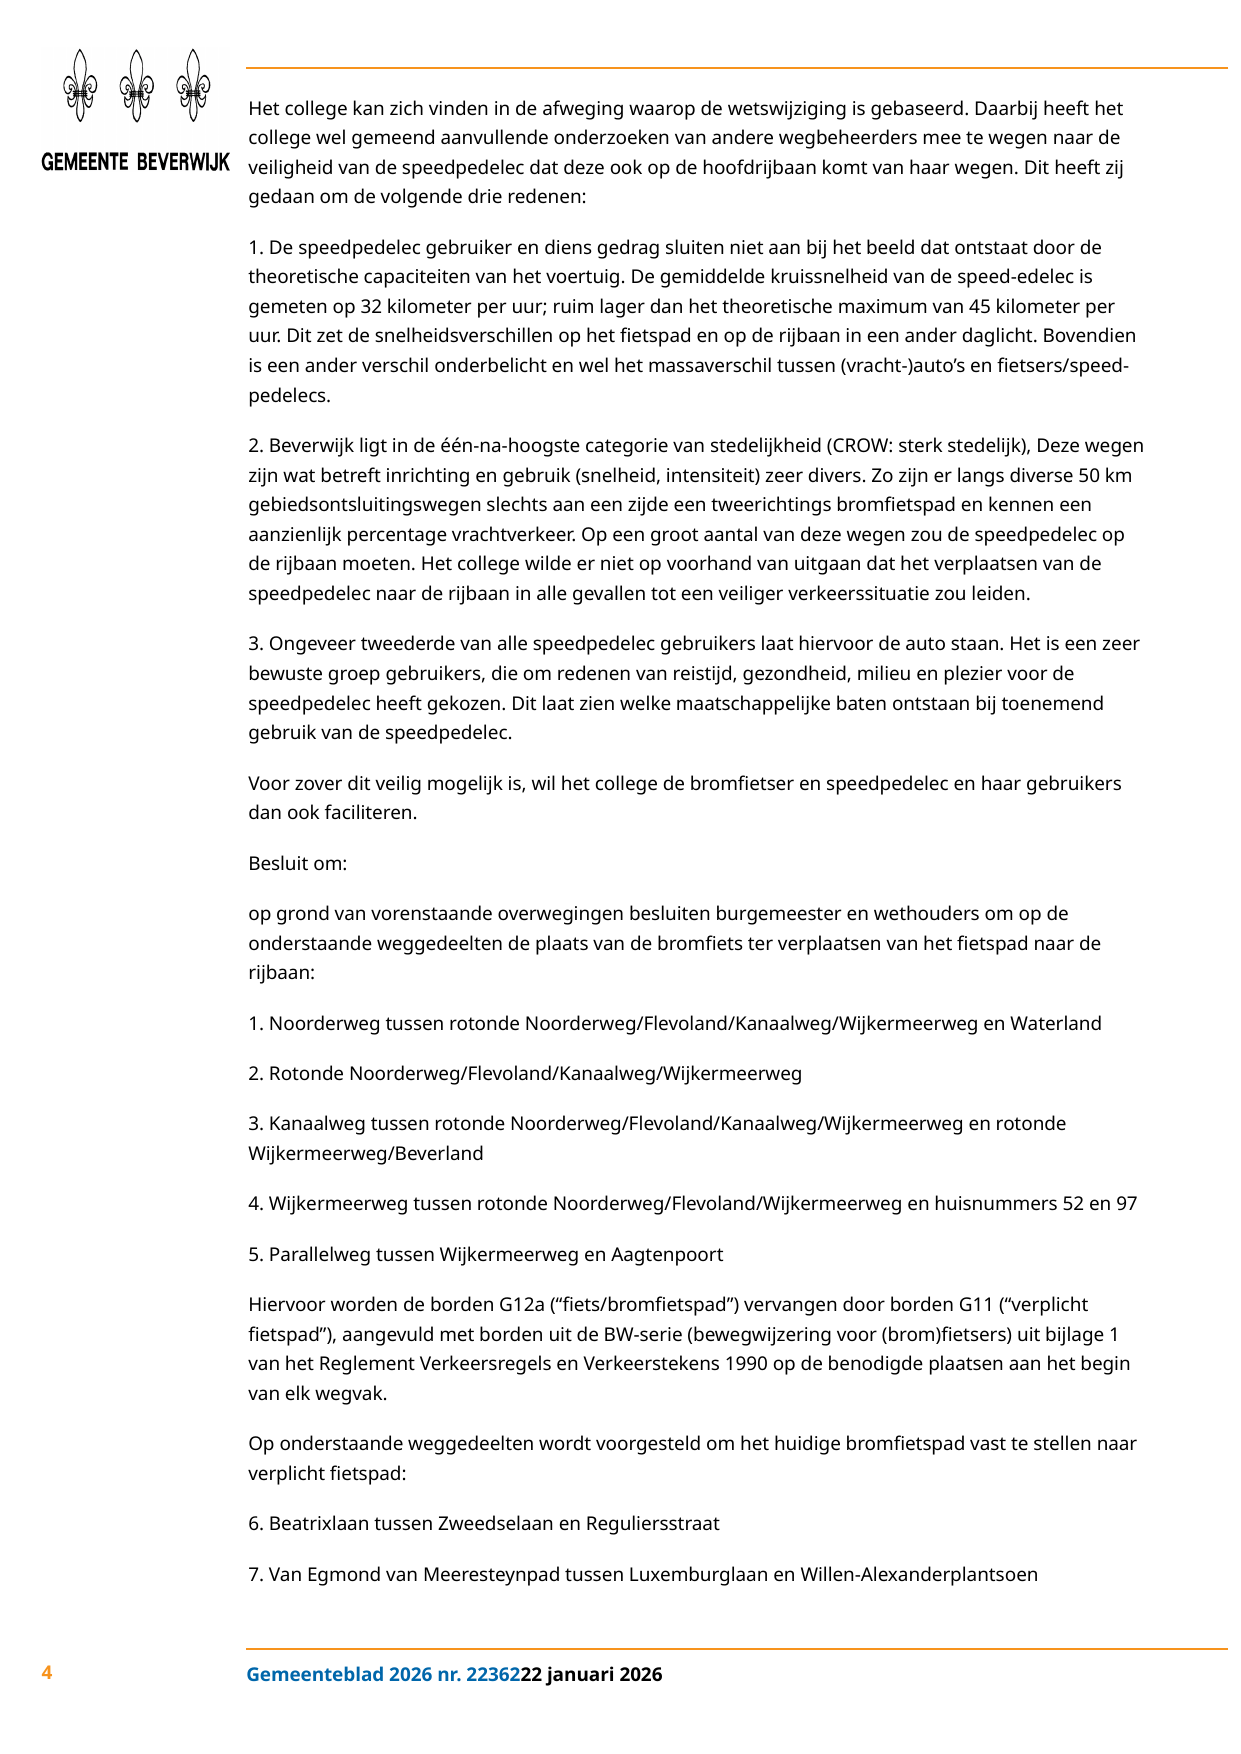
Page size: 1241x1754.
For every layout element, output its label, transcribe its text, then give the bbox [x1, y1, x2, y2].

text op grond van vorenstaande overwegingen besluiten burgemeester en wethouders om op de onderstaande weggedeelten de plaats van de bromfiets ter verplaatsen van het fietspad naar de rijbaan: [248, 900, 1152, 985]
text 5. Parallelweg tussen Wijkermeerweg en Aagtenpoort [248, 1241, 1152, 1267]
text 1. De speedpedelec gebruiker en diens gedrag sluiten niet aan bij het beeld dat ontstaat door de theoretische capaciteiten van het voertuig. De gemiddelde kruissnelheid van de speed-edelec is gemeten op 32 kilometer per uur; ruim lager dan het theoretische maximum van 45 kilometer per uur. Dit zet de snelheidsverschillen op het fietspad en op de rijbaan in een ander daglicht. Bovendien is een ander verschil onderbelicht en wel het massaverschil tussen (vracht-)auto’s en fietsers/speed-pedelecs. [248, 234, 1152, 408]
text Het college kan zich vinden in de afweging waarop de wetswijziging is gebaseerd. Daarbij heeft het college wel gemeend aanvullende onderzoeken van andere wegbeheerders mee te wegen naar de veiligheid van de speedpedelec dat deze ook op de hoofdrijbaan komt van haar wegen. Dit heeft zij gedaan om de volgende drie redenen: [248, 95, 1152, 209]
text 3. Kanaalweg tussen rotonde Noorderweg/Flevoland/Kanaalweg/Wijkermeerweg en rotonde Wijkermeerweg/Beverland [248, 1111, 1152, 1166]
text Hiervoor worden de borden G12a (“fiets/bromfietspad”) vervangen door borden G11 (“verplicht fietspad”), aangevuld met borden uit de BW-serie (bewegwijzering voor (brom)fietsers) uit bijlage 1 van het Reglement Verkeersregels en Verkeerstekens 1990 op de benodigde plaatsen aan het begin van elk wegvak. [248, 1291, 1152, 1406]
text 7. Van Egmond van Meeresteynpad tussen Luxemburglaan en Willen-Alexanderplantsoen [248, 1561, 1152, 1587]
text Op onderstaande weggedeelten wordt voorgesteld om het huidige bromfietspad vast te stellen naar verplicht fietspad: [248, 1431, 1152, 1486]
text 2. Beverwijk ligt in de één-na-hoogste categorie van stedelijkheid (CROW: sterk stedelijk), Deze wegen zijn wat betreft inrichting en gebruik (snelheid, intensiteit) zeer divers. Zo zijn er langs diverse 50 km gebiedsontsluitingswegen slechts aan een zijde een tweerichtings bromfietspad en kennen een aanzienlijk percentage vrachtverkeer. Op een groot aantal van deze wegen zou de speedpedelec op de rijbaan moeten. Het college wilde er niet op voorhand van uitgaan dat het verplaatsen van de speedpedelec naar de rijbaan in alle gevallen tot een veiliger verkeerssituatie zou leiden. [248, 432, 1152, 606]
picture [41, 47, 231, 172]
text 4. Wijkermeerweg tussen rotonde Noorderweg/Flevoland/Wijkermeerweg en huisnummers 52 en 97 [248, 1191, 1152, 1216]
text 3. Ongeveer tweederde van alle speedpedelec gebruikers laat hiervoor de auto staan. Het is een zeer bewuste groep gebruikers, die om redenen van reistijd, gezondheid, milieu en plezier voor de speedpedelec heeft gekozen. Dit laat zien welke maatschappelijke baten ontstaan bij toenemend gebruik van de speedpedelec. [248, 631, 1152, 745]
text Besluit om: [248, 850, 1152, 876]
text 6. Beatrixlaan tussen Zweedselaan en Reguliersstraat [248, 1511, 1152, 1536]
text 1. Noorderweg tussen rotonde Noorderweg/Flevoland/Kanaalweg/Wijkermeerweg en Waterland [248, 1010, 1152, 1036]
text 2. Rotonde Noorderweg/Flevoland/Kanaalweg/Wijkermeerweg [248, 1060, 1152, 1086]
text Voor zover dit veilig mogelijk is, wil het college de bromfietser en speedpedelec en haar gebruikers dan ook faciliteren. [248, 770, 1152, 825]
